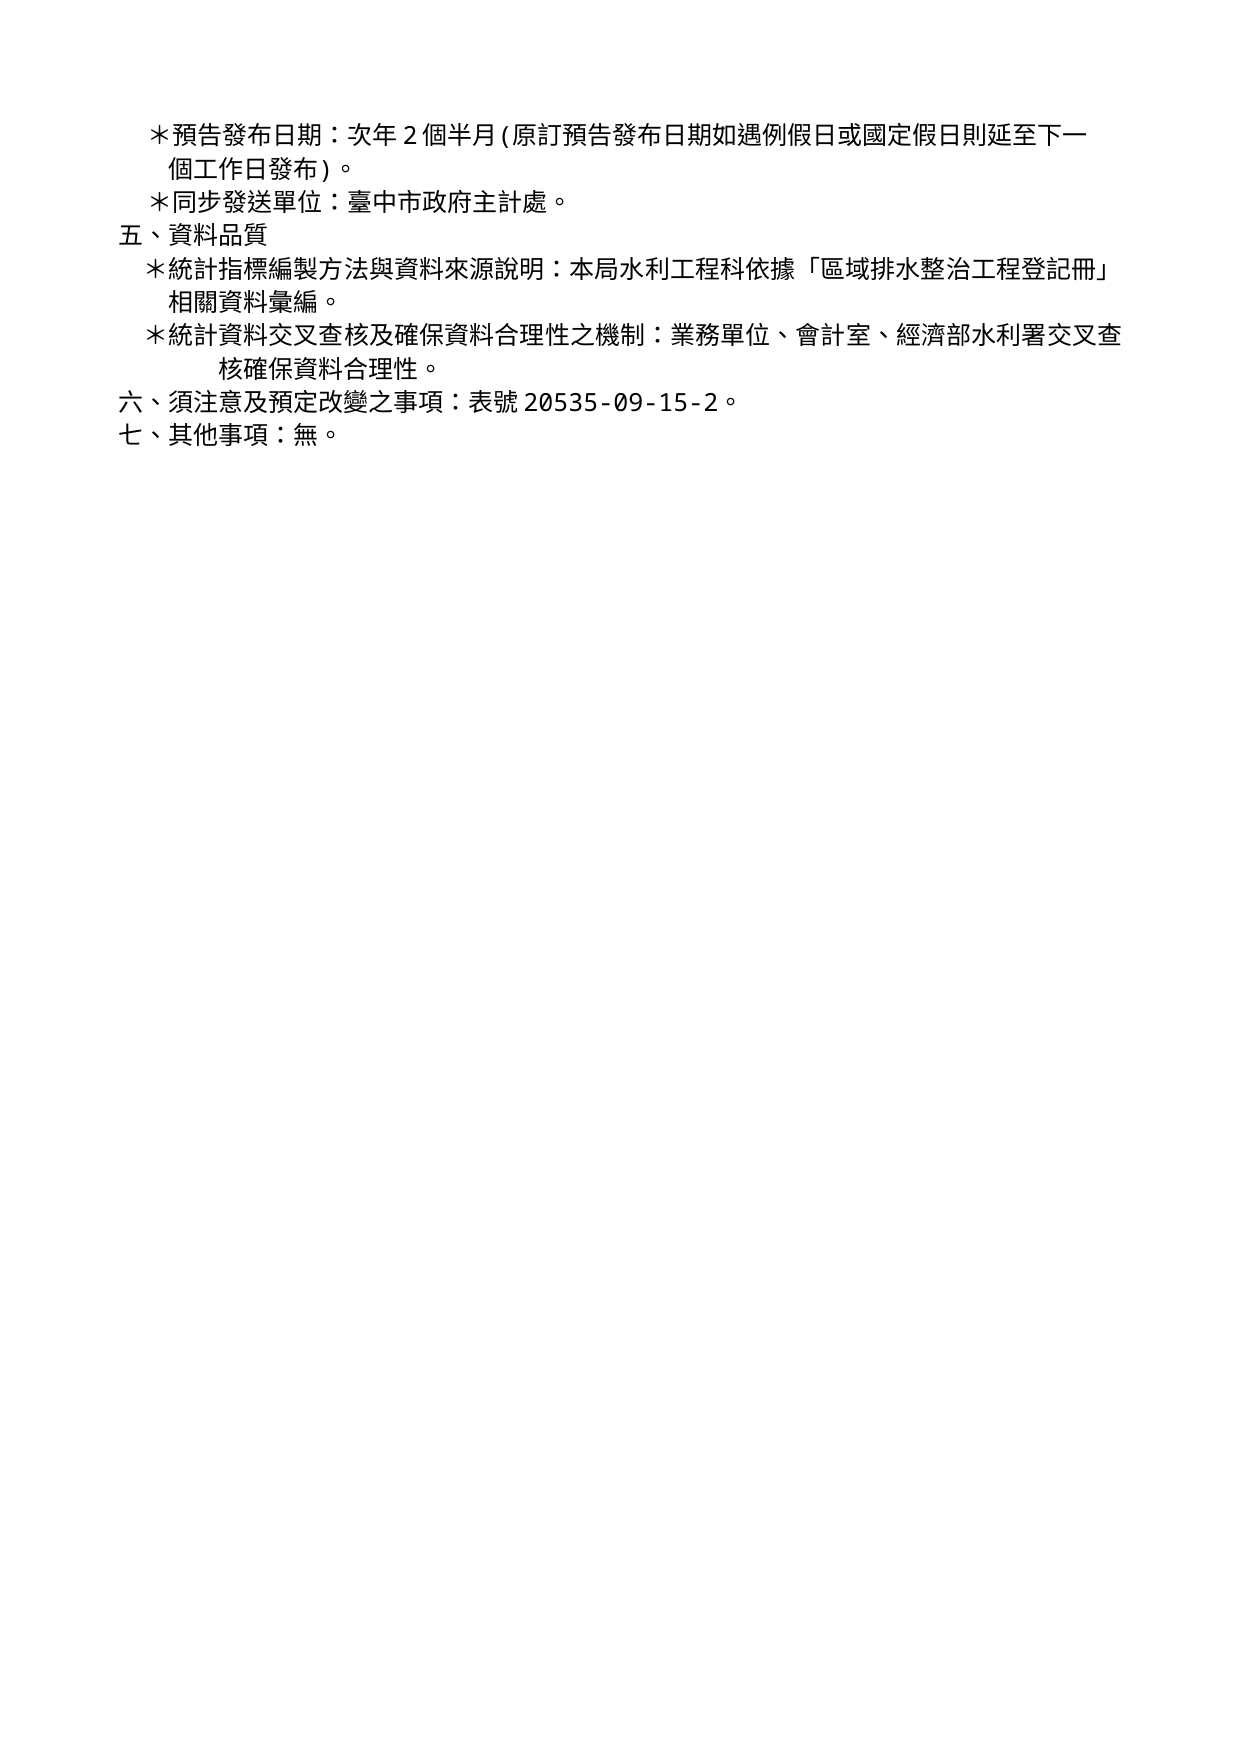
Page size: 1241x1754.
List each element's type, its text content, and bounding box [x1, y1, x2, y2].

text ＊統計指標編製方法與資料來源說明：本局水利工程科依據「區域排水整治工程登記冊」相關資料彙編。 [143, 251, 1122, 318]
text 六、須注意及預定改變之事項：表號20535-09-15-2。 [118, 385, 1122, 418]
text ＊同步發送單位：臺中市政府主計處。 [118, 185, 1122, 218]
text 個工作日發布)。 [118, 151, 1122, 185]
text 七、其他事項：無。 [118, 418, 1122, 451]
text 五、資料品質 [118, 218, 1122, 251]
text ＊統計資料交叉查核及確保資料合理性之機制：業務單位、會計室、經濟部水利署交叉查核確保資料合理性。 [143, 318, 1122, 385]
text ＊預告發布日期：次年2個半月(原訂預告發布日期如遇例假日或國定假日則延至下一 [118, 118, 1122, 151]
